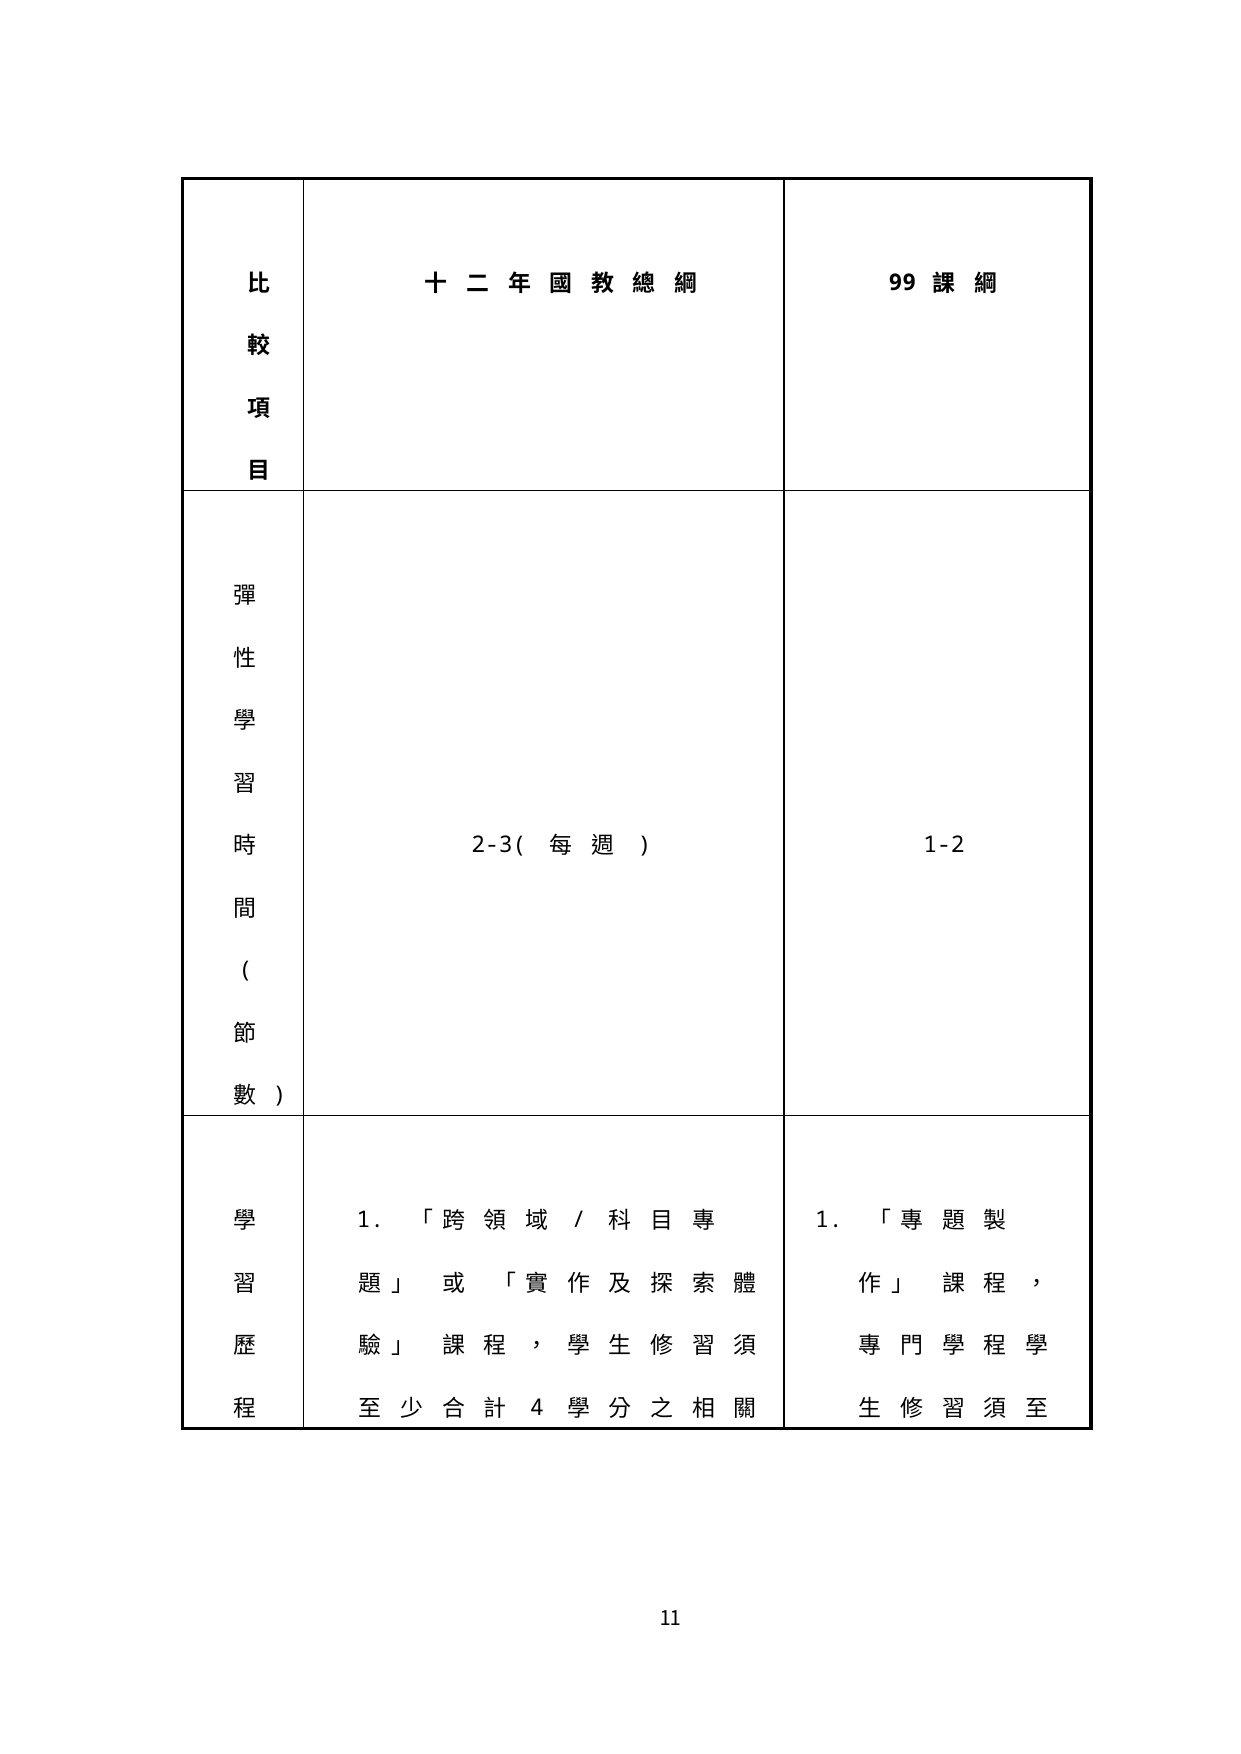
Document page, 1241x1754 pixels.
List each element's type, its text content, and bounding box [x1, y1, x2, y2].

table_header 比較項目 [184, 180, 303, 490]
table_cell 1-2 [785, 491, 1089, 1115]
table_cell 彈性學習時間(節數) [184, 491, 303, 1115]
table_cell 1.「專題製作」課程，專門學程學生修習須至 [785, 1116, 1089, 1427]
table_header 十二年國教總綱 [304, 180, 783, 490]
table_header 99課綱 [785, 180, 1089, 490]
table_cell 學習歷程 [184, 1116, 303, 1427]
table_cell 2-3(每週) [304, 491, 783, 1115]
table_cell 1.「跨領域/科目專題」或「實作及探索體驗」課程，學生修習須至少合計4學分之相關 [304, 1116, 783, 1427]
